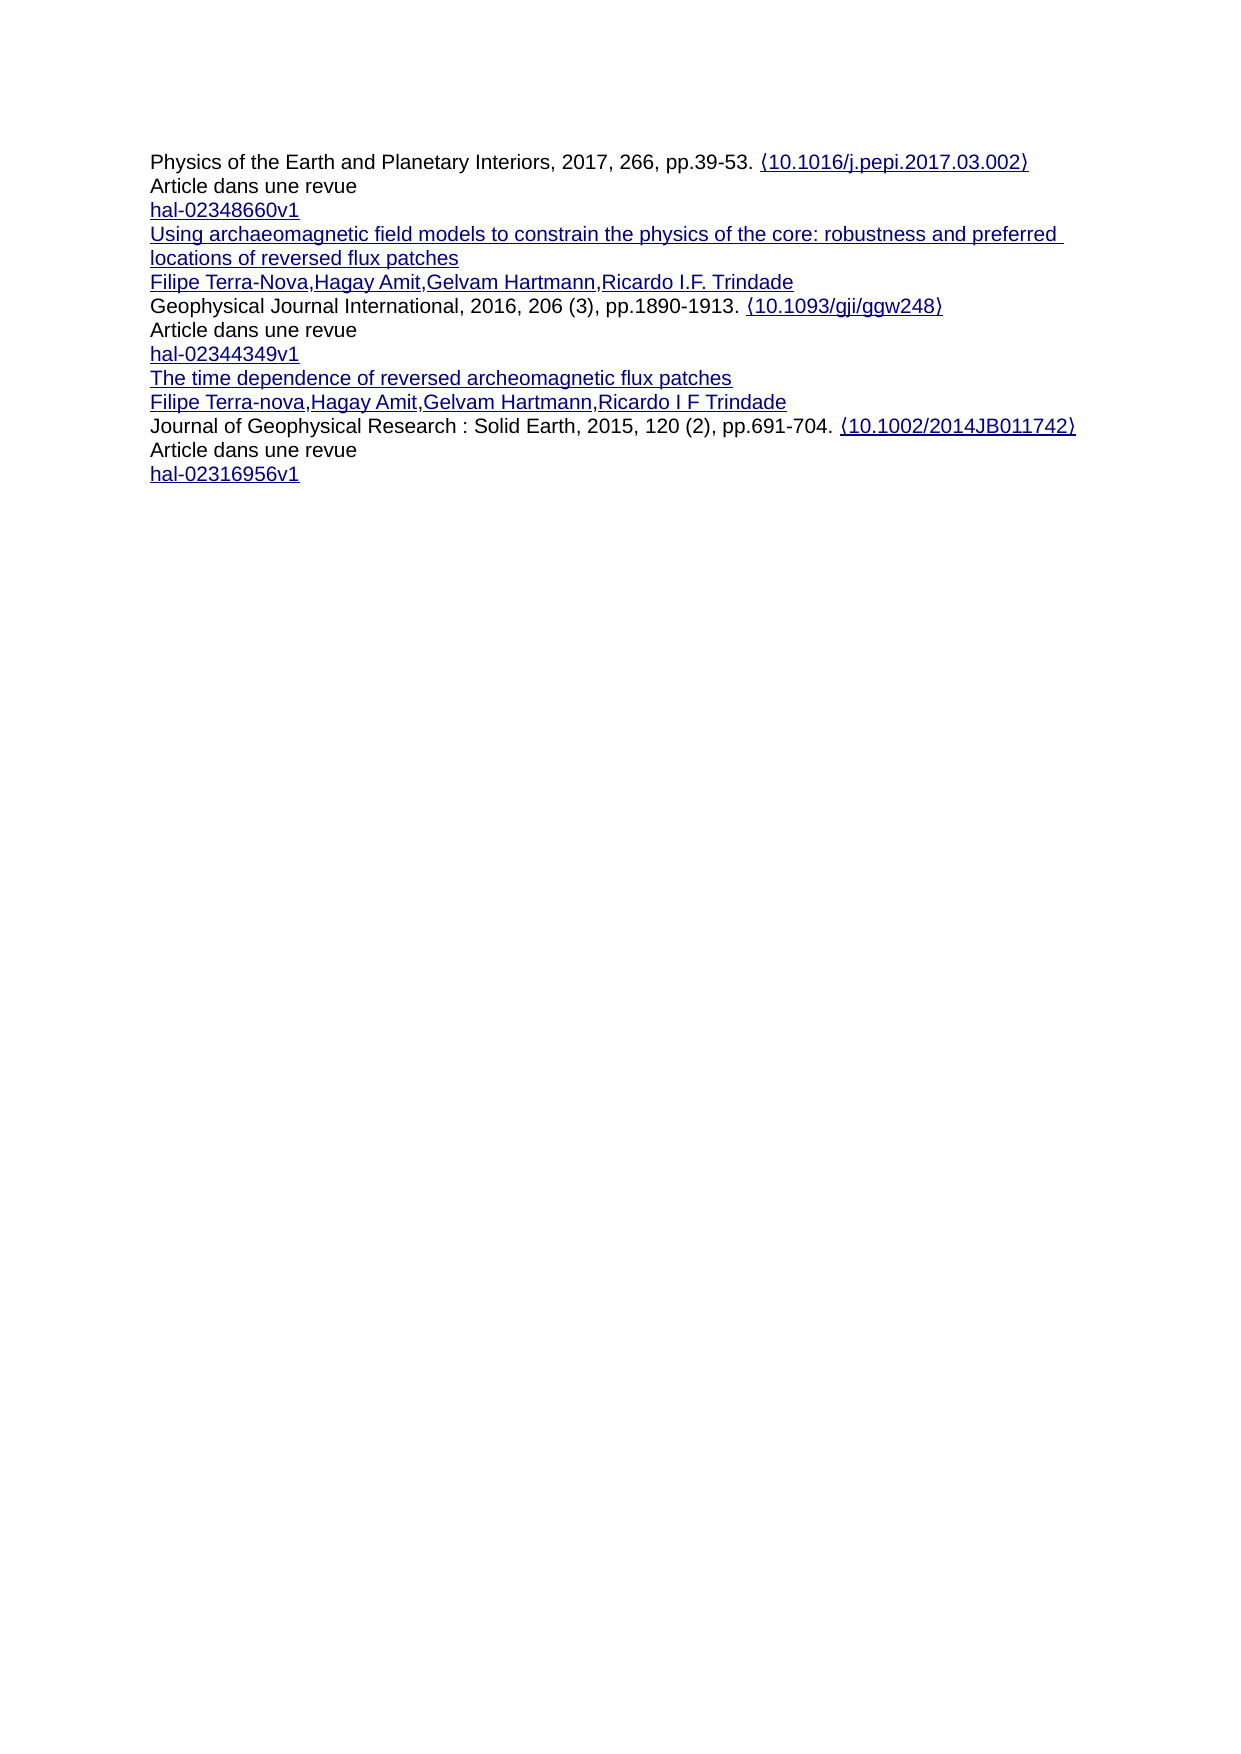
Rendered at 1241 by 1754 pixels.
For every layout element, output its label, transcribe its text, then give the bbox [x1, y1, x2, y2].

table_cell Using archaeomagnetic field models to constrain the physics of the core: robustness and preferred locations of reversed flux patches Filipe Terra-Nova,Hagay Amit,Gelvam Hartmann,Ricardo I.F. Trindade Geophysical Journal International, 2016, 206 (3), pp.1890-1913. ⟨10.1093/gji/ggw248⟩ Article dans une revue hal-02344349v1 [150, 222, 1090, 366]
table_cell The time dependence of reversed archeomagnetic flux patches Filipe Terra‐nova,Hagay Amit,Gelvam Hartmann,Ricardo I F Trindade Journal of Geophysical Research : Solid Earth, 2015, 120 (2), pp.691-704. ⟨10.1002/2014JB011742⟩ Article dans une revue hal-02316956v1 [150, 366, 1090, 485]
table_cell Physics of the Earth and Planetary Interiors, 2017, 266, pp.39-53. ⟨10.1016/j.pepi.2017.03.002⟩ Article dans une revue hal-02348660v1 [150, 150, 1090, 222]
